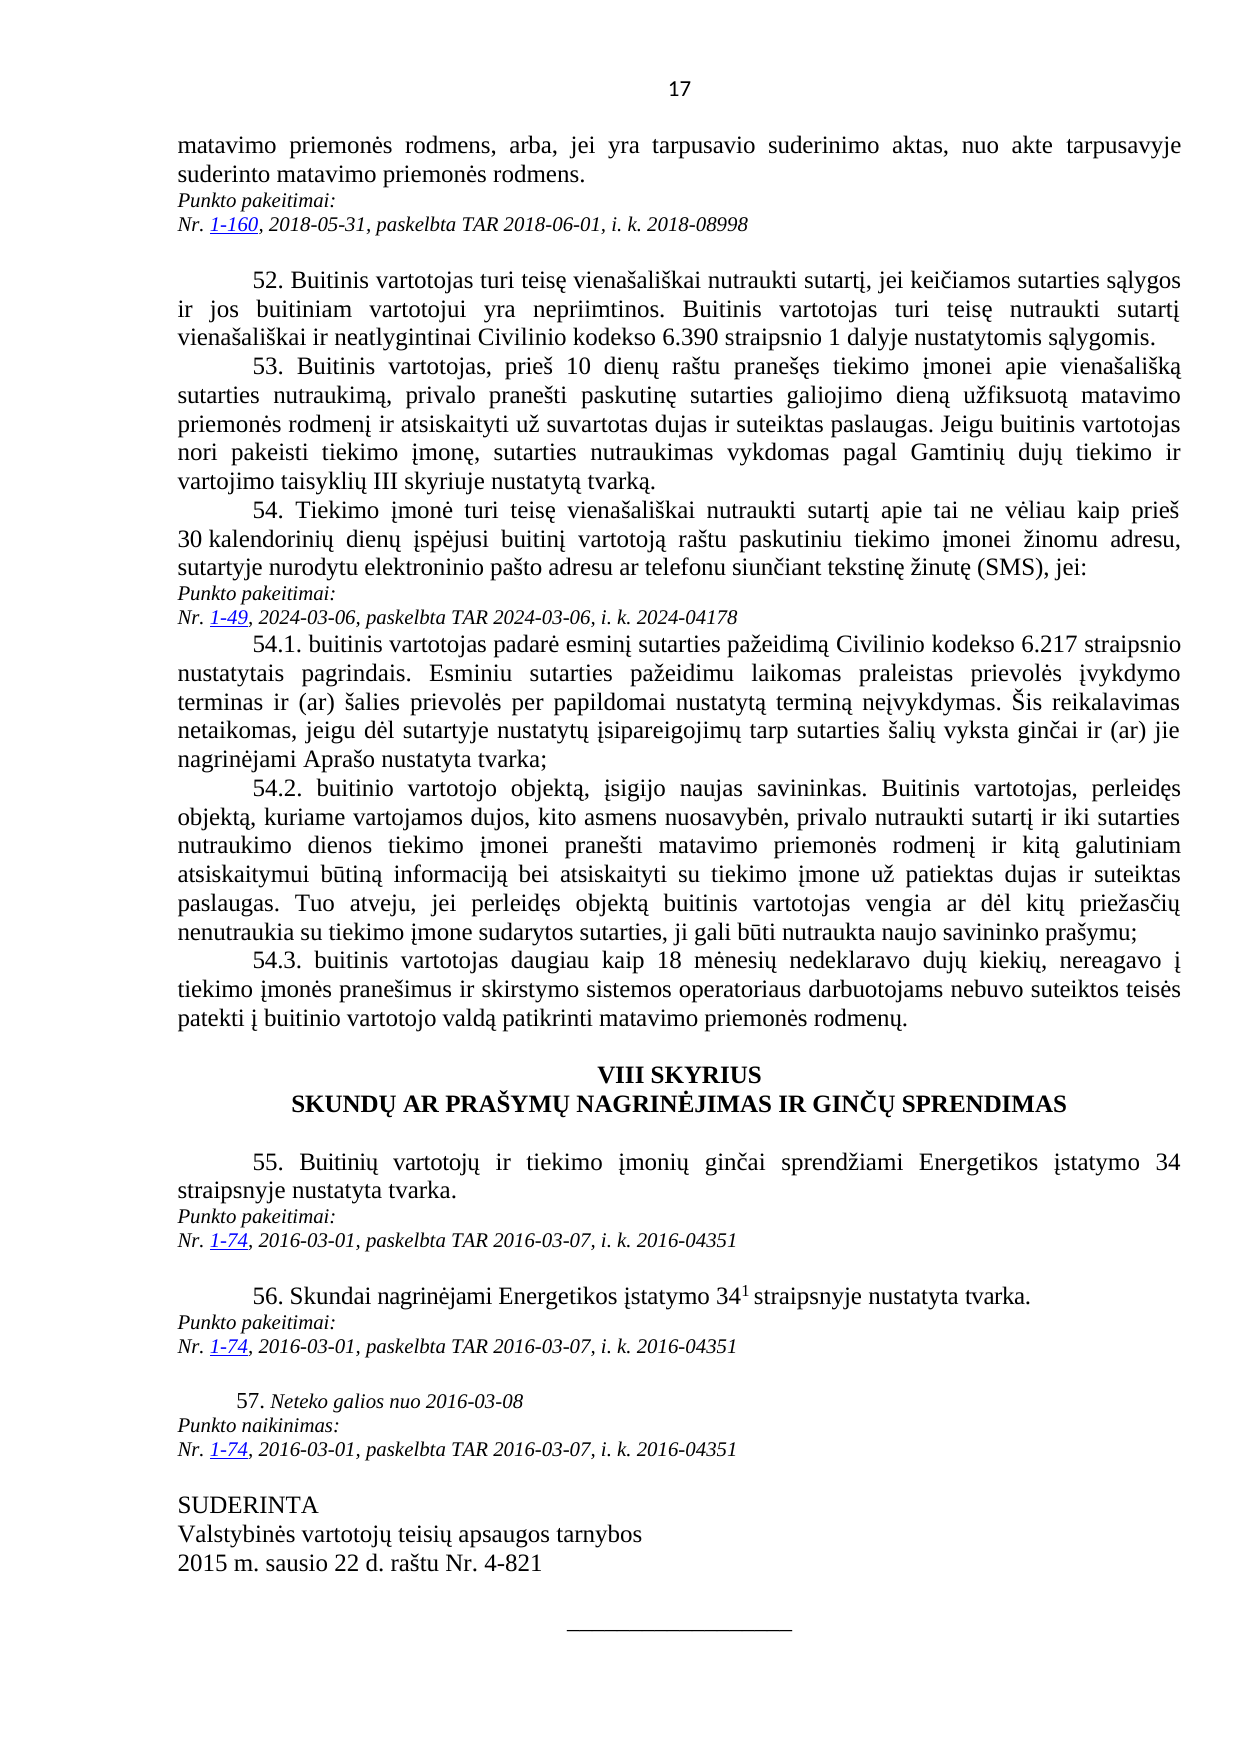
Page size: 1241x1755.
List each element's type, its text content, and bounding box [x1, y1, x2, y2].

text 2015 m. sausio 22 d. raštu Nr. 4-821 [177, 1548, 1181, 1576]
text __________________ [177, 1605, 1181, 1634]
text 55. Buitinių vartotojų ir tiekimo įmonių ginčai sprendžiami Energetikos įstatymo 34 straipsnyje nustatyta tvarka. [177, 1147, 1181, 1204]
text 54.1. buitinis vartotojas padarė esminį sutarties pažeidimą Civilinio kodekso 6.217 straipsnio nustatytais pagrindais. Esminiu sutarties pažeidimu laikomas praleistas prievolės įvykdymo terminas ir (ar) šalies prievolės per papildomai nustatytą terminą neįvykdymas. Šis reikalavimas netaikomas, jeigu dėl sutartyje nustatytų įsipareigojimų tarp sutarties šalių vyksta ginčai ir (ar) jie nagrinėjami Aprašo nustatyta tvarka; [177, 629, 1181, 773]
text Nr. 1-74, 2016-03-01, paskelbta TAR 2016-03-07, i. k. 2016-04351 [177, 1437, 1181, 1461]
text Nr. 1-49, 2024-03-06, paskelbta TAR 2024-03-06, i. k. 2024-04178 [177, 605, 1181, 629]
text Punkto pakeitimai: [177, 581, 1181, 605]
text SUDERINTA [177, 1490, 1181, 1519]
text SKUNDŲ AR PRAŠYMŲ NAGRINĖJIMAS IR GINČŲ SPRENDIMAS [177, 1089, 1181, 1118]
text 57. Neteko galios nuo 2016-03-08 [177, 1387, 1181, 1413]
text 56. Skundai nagrinėjami Energetikos įstatymo 341 straipsnyje nustatyta tvarka. [177, 1281, 1181, 1310]
text Punkto pakeitimai: [177, 1204, 1181, 1228]
text Punkto pakeitimai: [177, 1310, 1181, 1334]
text 52. Buitinis vartotojas turi teisę vienašališkai nutraukti sutartį, jei keičiamos sutarties sąlygos ir jos buitiniam vartotojui yra nepriimtinos. Buitinis vartotojas turi teisę nutraukti sutartį vienašališkai ir neatlygintinai Civilinio kodekso 6.390 straipsnio 1 dalyje nustatytomis sąlygomis. [177, 265, 1181, 351]
text matavimo priemonės rodmens, arba, jei yra tarpusavio suderinimo aktas, nuo akte tarpusavyje suderinto matavimo priemonės rodmens. [177, 131, 1181, 188]
text Nr. 1-160, 2018-05-31, paskelbta TAR 2018-06-01, i. k. 2018-08998 [177, 212, 1181, 236]
text Punkto pakeitimai: [177, 188, 1181, 212]
text 54.2. buitinio vartotojo objektą, įsigijo naujas savininkas. Buitinis vartotojas, perleidęs objektą, kuriame vartojamos dujos, kito asmens nuosavybėn, privalo nutraukti sutartį ir iki sutarties nutraukimo dienos tiekimo įmonei pranešti matavimo priemonės rodmenį ir kitą galutiniam atsiskaitymui būtiną informaciją bei atsiskaityti su tiekimo įmone už patiektas dujas ir suteiktas paslaugas. Tuo atveju, jei perleidęs objektą buitinis vartotojas vengia ar dėl kitų priežasčių nenutraukia su tiekimo įmone sudarytos sutarties, ji gali būti nutraukta naujo savininko prašymu; [177, 773, 1181, 946]
text Valstybinės vartotojų teisių apsaugos tarnybos [177, 1519, 1181, 1548]
text Punkto naikinimas: [177, 1413, 1181, 1437]
text Nr. 1-74, 2016-03-01, paskelbta TAR 2016-03-07, i. k. 2016-04351 [177, 1334, 1181, 1358]
text VIII SKYRIUS [177, 1061, 1181, 1089]
text 54.3. buitinis vartotojas daugiau kaip 18 mėnesių nedeklaravo dujų kiekių, nereagavo į tiekimo įmonės pranešimus ir skirstymo sistemos operatoriaus darbuotojams nebuvo suteiktos teisės patekti į buitinio vartotojo valdą patikrinti matavimo priemonės rodmenų. [177, 946, 1181, 1032]
text Nr. 1-74, 2016-03-01, paskelbta TAR 2016-03-07, i. k. 2016-04351 [177, 1228, 1181, 1252]
text 54. Tiekimo įmonė turi teisę vienašališkai nutraukti sutartį apie tai ne vėliau kaip prieš 30 kalendorinių dienų įspėjusi buitinį vartotoją raštu paskutiniu tiekimo įmonei žinomu adresu, sutartyje nurodytu elektroninio pašto adresu ar telefonu siunčiant tekstinę žinutę (SMS), jei: [177, 495, 1181, 581]
text 53. Buitinis vartotojas, prieš 10 dienų raštu pranešęs tiekimo įmonei apie vienašališką sutarties nutraukimą, privalo pranešti paskutinę sutarties galiojimo dieną užfiksuotą matavimo priemonės rodmenį ir atsiskaityti už suvartotas dujas ir suteiktas paslaugas. Jeigu buitinis vartotojas nori pakeisti tiekimo įmonę, sutarties nutraukimas vykdomas pagal Gamtinių dujų tiekimo ir vartojimo taisyklių III skyriuje nustatytą tvarką. [177, 351, 1181, 495]
